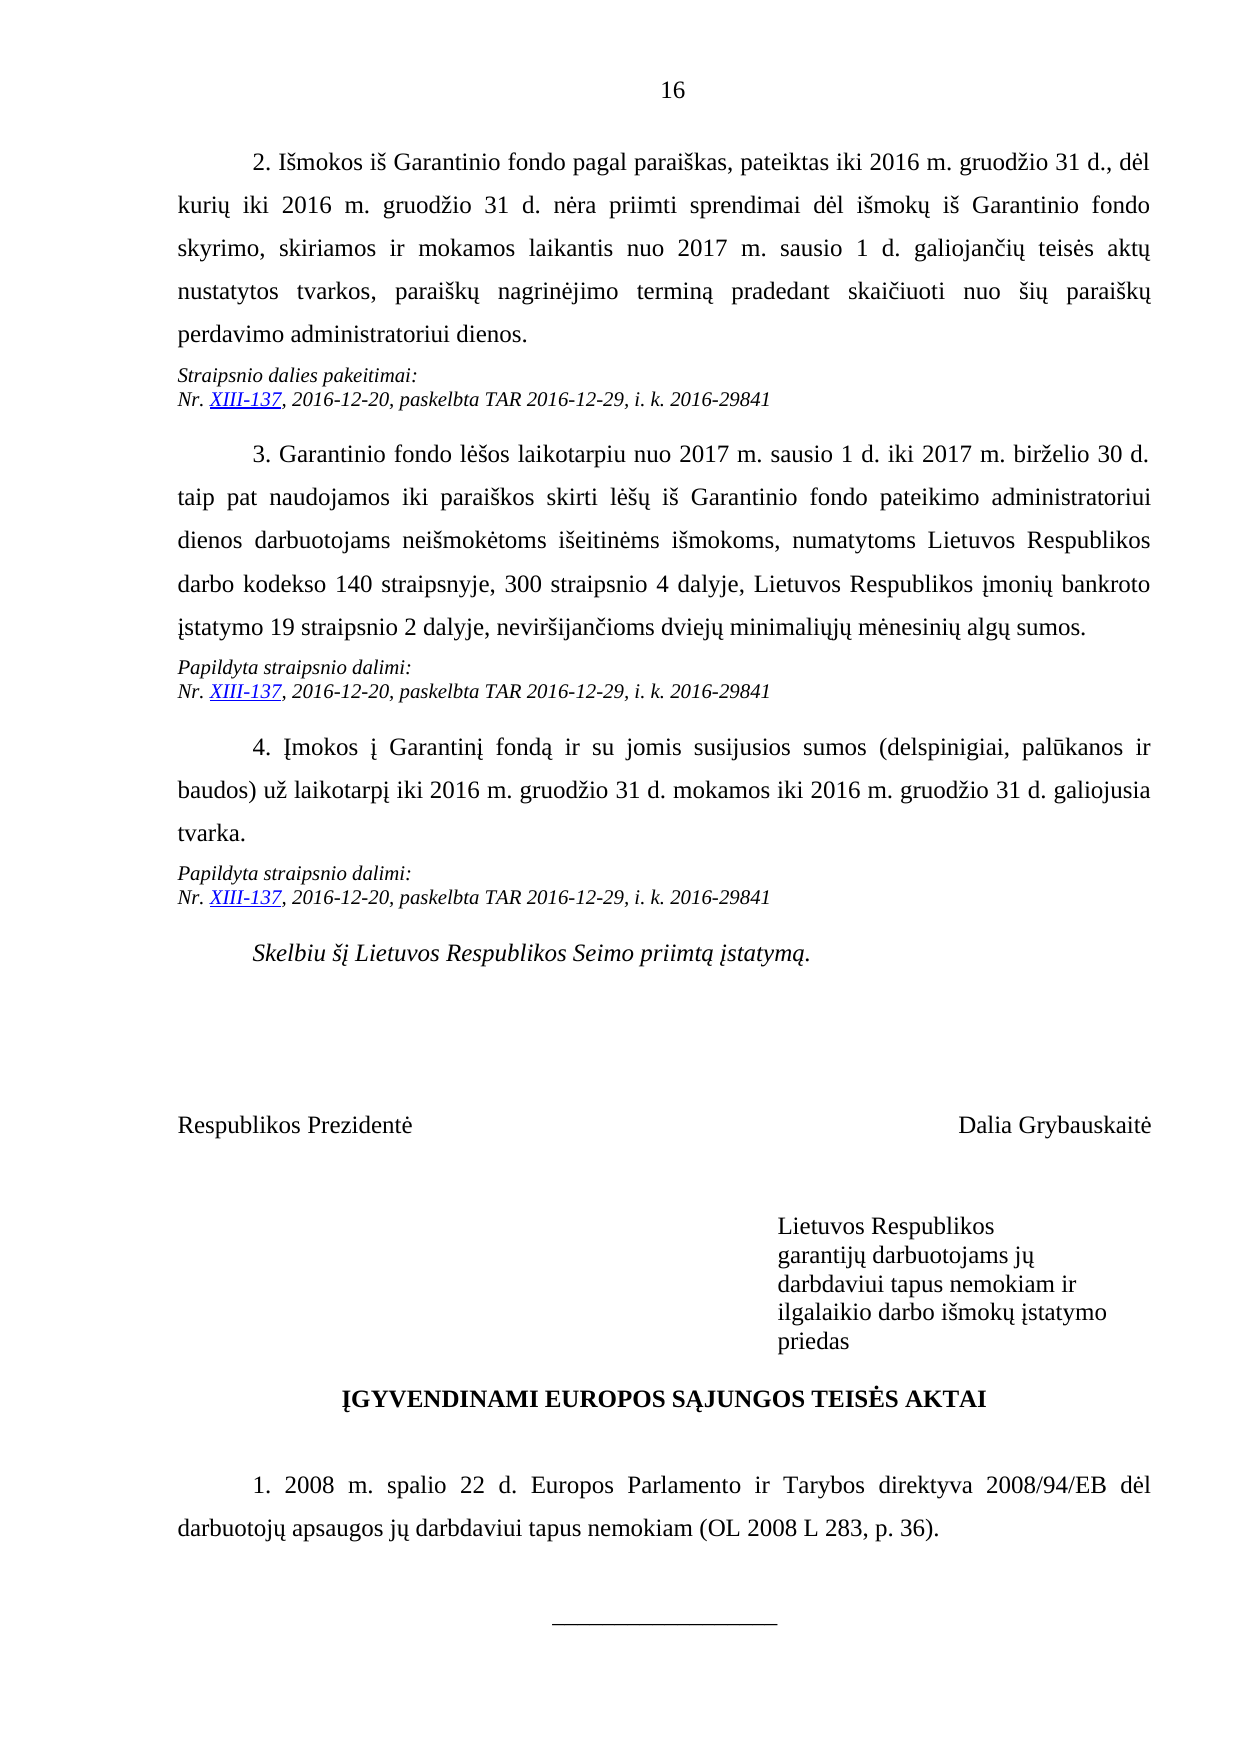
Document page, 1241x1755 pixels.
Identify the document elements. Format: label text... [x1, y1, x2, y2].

text Papildyta straipsnio dalimi: [177, 861, 1152, 885]
text ĮGYVENDINAMI EUROPOS SĄJUNGOS TEISĖS AKTAI [177, 1384, 1152, 1412]
text Nr. XIII-137, 2016-12-20, paskelbta TAR 2016-12-29, i. k. 2016-29841 [177, 885, 1152, 909]
text 4. Įmokos į Garantinį fondą ir su jomis susijusios sumos (delspinigiai, palūkanos ir baudos) už laikotarpį iki 2016 m. gruodžio 31 d. mokamos iki 2016 m. gruodžio 31 d. galiojusia tvarka. [177, 732, 1152, 847]
text Respublikos Prezidentė Dalia Grybauskaitė [177, 1111, 1152, 1139]
text darbdaviui tapus nemokiam ir [177, 1269, 1152, 1297]
text 2. Išmokos iš Garantinio fondo pagal paraiškas, pateiktas iki 2016 m. gruodžio 31 d., dėl kurių iki 2016 m. gruodžio 31 d. nėra priimti sprendimai dėl išmokų iš Garantinio fondo skyrimo, skiriamos ir mokamos laikantis nuo 2017 m. sausio 1 d. galiojančių teisės aktų nustatytos tvarkos, paraiškų nagrinėjimo terminą pradedant skaičiuoti nuo šių paraiškų perdavimo administratoriui dienos. [177, 147, 1152, 348]
text __________________ [177, 1599, 1152, 1628]
text Nr. XIII-137, 2016-12-20, paskelbta TAR 2016-12-29, i. k. 2016-29841 [177, 387, 1152, 411]
text Papildyta straipsnio dalimi: [177, 655, 1152, 679]
text 1. 2008 m. spalio 22 d. Europos Parlamento ir Tarybos direktyva 2008/94/EB dėl darbuotojų apsaugos jų darbdaviui tapus nemokiam (OL 2008 L 283, p. 36). [177, 1470, 1152, 1542]
text ilgalaikio darbo išmokų įstatymo [177, 1297, 1152, 1326]
text 3. Garantinio fondo lėšos laikotarpiu nuo 2017 m. sausio 1 d. iki 2017 m. birželio 30 d. taip pat naudojamos iki paraiškos skirti lėšų iš Garantinio fondo pateikimo administratoriui dienos darbuotojams neišmokėtoms išeitinėms išmokoms, numatytoms Lietuvos Respublikos darbo kodekso 140 straipsnyje, 300 straipsnio 4 dalyje, Lietuvos Respublikos įmonių bankroto įstatymo 19 straipsnio 2 dalyje, neviršijančioms dviejų minimaliųjų mėnesinių algų sumos. [177, 439, 1152, 641]
text Nr. XIII-137, 2016-12-20, paskelbta TAR 2016-12-29, i. k. 2016-29841 [177, 679, 1152, 703]
text Skelbiu šį Lietuvos Respublikos Seimo priimtą įstatymą. [177, 938, 1152, 967]
text Straipsnio dalies pakeitimai: [177, 362, 1152, 387]
text garantijų darbuotojams jų [177, 1240, 1152, 1269]
text Lietuvos Respublikos [177, 1211, 1152, 1240]
text priedas [177, 1326, 1152, 1355]
